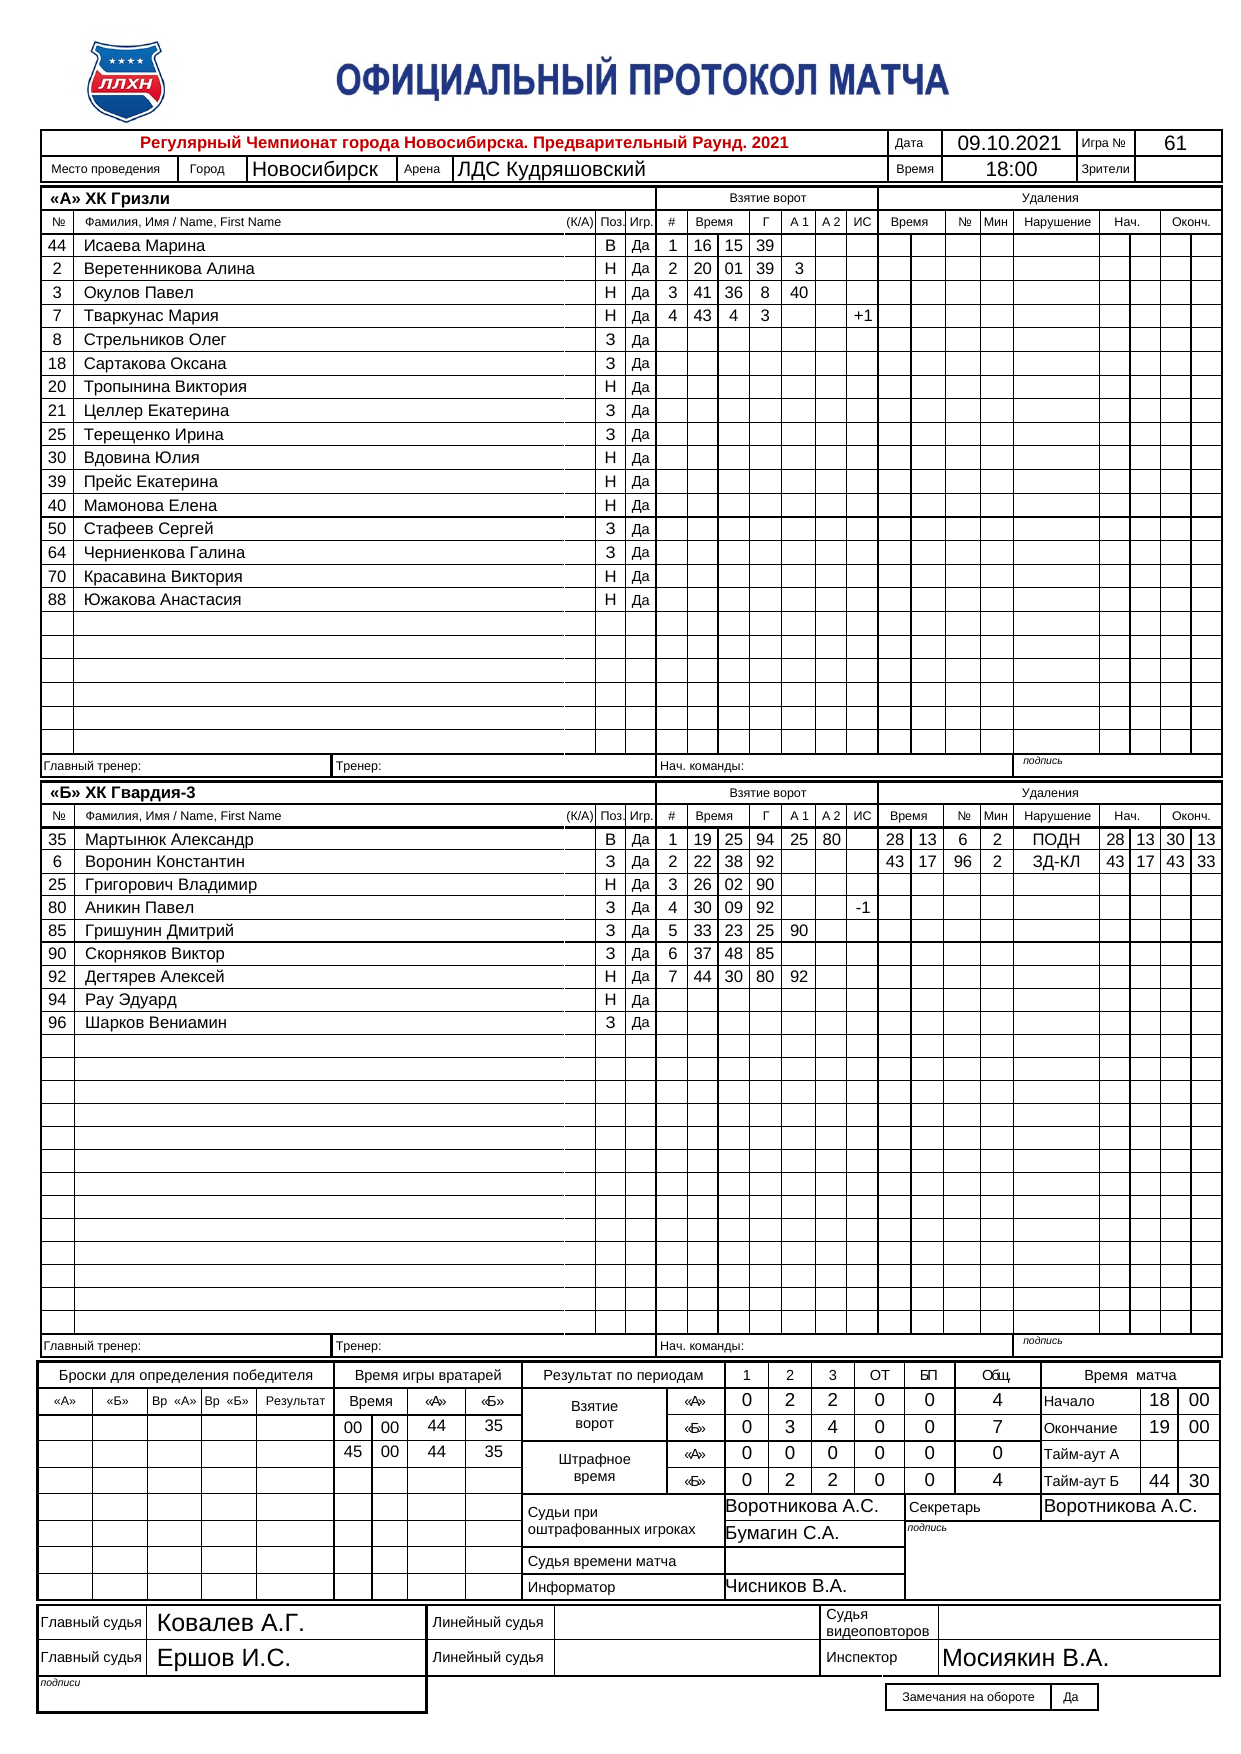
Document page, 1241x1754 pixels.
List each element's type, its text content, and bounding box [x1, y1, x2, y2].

table_cell [847, 1288, 877, 1310]
table_cell [1192, 1035, 1221, 1057]
table_cell [981, 328, 1013, 351]
table_cell [981, 423, 1013, 445]
table_cell [1136, 157, 1221, 181]
table_cell [373, 1494, 407, 1520]
table_cell [1192, 446, 1221, 469]
table_cell [1131, 1150, 1160, 1172]
table_cell [596, 1173, 625, 1195]
table_header Взятие ворот [657, 188, 877, 209]
table_cell [1192, 1265, 1221, 1287]
table_cell [816, 352, 846, 374]
table_cell [1100, 966, 1129, 987]
table_cell [782, 896, 815, 918]
table_cell [946, 423, 980, 445]
table_cell 23 [719, 920, 749, 941]
table_cell Нач. команды: [657, 755, 1012, 776]
table_cell Н [596, 588, 625, 611]
table_cell ИС [847, 211, 877, 233]
table_cell Секретарь [906, 1495, 1040, 1520]
table_cell [1192, 518, 1221, 540]
table_cell [719, 636, 749, 658]
picture [5, 28, 1179, 129]
table_cell [946, 683, 980, 706]
table_cell [596, 1219, 625, 1241]
table_cell Мин [981, 211, 1013, 233]
table_cell [750, 1219, 781, 1241]
table_cell [750, 707, 781, 729]
table_cell [42, 1265, 74, 1287]
table_cell [1131, 588, 1160, 611]
table_cell [981, 1196, 1013, 1218]
table_cell [1161, 423, 1190, 445]
table_cell [750, 683, 781, 706]
table_cell «А» [668, 1442, 724, 1467]
table_cell [782, 1196, 815, 1218]
table_cell [944, 1265, 980, 1287]
table_cell [944, 1288, 980, 1310]
table_cell [816, 494, 846, 516]
table_cell [981, 1265, 1013, 1287]
table_cell Воротникова А.С. [726, 1495, 904, 1520]
table_cell [912, 1196, 943, 1218]
table_cell [1192, 1150, 1221, 1172]
table_cell [1100, 989, 1129, 1011]
table_cell [981, 1311, 1013, 1333]
table_cell [719, 518, 749, 540]
table_cell [1161, 446, 1190, 469]
table_cell [75, 1311, 564, 1333]
table_cell Время [879, 211, 945, 233]
table_cell [688, 1035, 717, 1057]
table_cell [719, 1288, 749, 1310]
table_cell [782, 541, 815, 564]
table_cell [42, 1242, 74, 1264]
table_cell Да [626, 874, 655, 895]
table_cell # [657, 805, 687, 826]
table_cell [1161, 989, 1190, 1011]
table_cell [944, 1311, 980, 1333]
table_cell [1161, 1173, 1190, 1195]
table_cell [847, 565, 877, 587]
table_cell 28 [879, 829, 910, 849]
table_cell [596, 1265, 625, 1287]
table_cell [75, 1127, 564, 1149]
table_cell [657, 1035, 687, 1057]
table_cell [879, 659, 910, 682]
table_cell [719, 1058, 749, 1079]
table_cell [944, 1219, 980, 1241]
table_cell [1131, 1104, 1160, 1126]
table_cell 90 [42, 943, 74, 964]
table_cell [1014, 1242, 1099, 1264]
table_cell [75, 1104, 564, 1126]
table_cell Воронин Константин [75, 850, 564, 872]
table_cell [688, 1311, 717, 1333]
table_cell [257, 1494, 333, 1520]
table_cell [626, 1104, 655, 1126]
table_cell [565, 920, 595, 941]
table_cell 25 [750, 920, 781, 941]
table_cell Н [596, 281, 625, 303]
table_cell [1100, 1012, 1129, 1033]
table_cell [719, 541, 749, 564]
table_cell [1014, 943, 1099, 964]
table_cell З [596, 1012, 625, 1033]
table_header Да [1052, 1685, 1097, 1709]
table_cell 25 [42, 423, 73, 445]
table_cell [1100, 352, 1129, 374]
table_cell З [596, 518, 625, 540]
table_cell 36 [719, 281, 749, 303]
table_cell [626, 612, 655, 634]
table_cell [816, 376, 846, 398]
table_cell [1161, 1012, 1190, 1033]
table_cell [816, 518, 846, 540]
table_cell [688, 612, 717, 634]
table_cell [596, 1288, 625, 1310]
table_cell [1161, 659, 1190, 682]
table_cell [1100, 1058, 1129, 1079]
table_cell [847, 1242, 877, 1264]
table_cell [688, 1265, 717, 1287]
table_cell [42, 683, 73, 706]
table_cell 41 [688, 281, 717, 303]
table_cell [847, 281, 877, 303]
table_cell [1161, 328, 1190, 351]
table_cell № [42, 805, 74, 826]
table_cell [912, 565, 945, 587]
table_cell [1131, 612, 1160, 634]
table_cell [1192, 588, 1221, 611]
table_cell [879, 1219, 910, 1241]
table_cell [565, 399, 595, 422]
table_cell [847, 588, 877, 611]
table_cell [816, 874, 846, 895]
table_cell 80 [816, 829, 846, 849]
table_cell [782, 470, 815, 493]
table_cell 7 [42, 305, 73, 327]
table_cell [879, 1311, 910, 1333]
table_cell [1014, 281, 1099, 303]
table_cell [816, 896, 846, 918]
table_cell [565, 1127, 595, 1149]
table_cell 0 [812, 1442, 854, 1467]
table_cell [1192, 636, 1221, 658]
table_cell [912, 470, 945, 493]
table_cell [1014, 1311, 1099, 1333]
table_cell [847, 352, 877, 374]
table_cell 33 [1192, 850, 1221, 872]
table_cell Да [626, 328, 655, 351]
table_cell [657, 636, 687, 658]
table_cell [565, 850, 595, 872]
table_cell [1014, 659, 1099, 682]
table_cell [1014, 1265, 1099, 1287]
table_cell [1192, 1058, 1221, 1079]
table_cell [657, 1265, 687, 1287]
table_cell [1014, 565, 1099, 587]
table_cell [879, 612, 910, 634]
table_cell З [596, 399, 625, 422]
table_cell [39, 1521, 92, 1546]
table_cell 00 [373, 1441, 407, 1467]
table_cell [912, 612, 945, 634]
table_cell 26 [688, 874, 717, 895]
table_cell [1100, 518, 1129, 540]
table_cell [335, 1574, 371, 1599]
table_cell [1014, 1173, 1099, 1195]
table_cell [946, 352, 980, 374]
table_cell [688, 328, 717, 351]
table_cell [1014, 470, 1099, 493]
table_cell [946, 659, 980, 682]
table_cell [466, 1468, 521, 1493]
table_cell Да [626, 235, 655, 256]
table_cell [1131, 235, 1160, 256]
table_cell [879, 1127, 910, 1149]
table_cell [657, 1242, 687, 1264]
table_cell [879, 235, 910, 256]
table_cell [93, 1521, 147, 1546]
table_cell [1100, 494, 1129, 516]
table_header Броски для определения победителя [39, 1363, 333, 1387]
table_cell [596, 659, 625, 682]
table_cell [1161, 707, 1190, 729]
table_cell [596, 1196, 625, 1218]
table_cell [688, 588, 717, 611]
table_cell [657, 446, 687, 469]
table_cell [879, 257, 910, 280]
table_cell [816, 989, 846, 1011]
table_cell Да [626, 518, 655, 540]
table_cell [1131, 281, 1160, 303]
table_cell [782, 612, 815, 634]
table_cell [719, 588, 749, 611]
table_cell [1014, 896, 1099, 918]
table_cell [1100, 565, 1129, 587]
table_cell [944, 1104, 980, 1126]
table_cell [148, 1547, 201, 1573]
table_cell [688, 446, 717, 469]
table_cell [847, 829, 877, 849]
table_cell [719, 352, 749, 374]
table_cell [847, 1058, 877, 1079]
table_cell [1192, 1173, 1221, 1195]
table_cell [42, 1196, 74, 1218]
table_cell [816, 1035, 846, 1057]
table_cell [408, 1494, 465, 1520]
table_cell [688, 1012, 717, 1033]
table_cell [981, 518, 1013, 540]
table_cell [912, 305, 945, 327]
table_cell [657, 376, 687, 398]
table_cell [1131, 446, 1160, 469]
table_cell [939, 1606, 1219, 1639]
table_cell Да [626, 257, 655, 280]
table_cell [1014, 966, 1099, 987]
table_cell [816, 541, 846, 564]
table_header 09.10.2021 [943, 131, 1076, 155]
table_cell [1192, 612, 1221, 634]
table_cell [750, 352, 781, 374]
table_cell 4 [956, 1389, 1040, 1413]
table_cell [1014, 1058, 1099, 1079]
table_cell 6 [42, 850, 74, 872]
table_cell [42, 730, 73, 753]
table_cell [335, 1547, 371, 1573]
table_cell 30 [688, 896, 717, 918]
table_cell [75, 1081, 564, 1103]
table_cell [657, 1173, 687, 1195]
table_cell [847, 943, 877, 964]
table_cell 92 [750, 850, 781, 872]
table_header БП [905, 1363, 954, 1387]
table_cell [1192, 730, 1221, 753]
table_cell [1131, 494, 1160, 516]
table_cell [565, 943, 595, 964]
table_cell [42, 659, 73, 682]
table_cell Н [596, 446, 625, 469]
table_cell [75, 1219, 564, 1241]
table_cell [750, 1150, 781, 1172]
table_cell Главный тренер: [42, 755, 330, 776]
table_cell [1100, 328, 1129, 351]
table_cell [1192, 494, 1221, 516]
table_cell [39, 1416, 92, 1440]
table_cell [879, 281, 910, 303]
table_cell 25 [719, 829, 749, 849]
table_cell +1 [847, 305, 877, 327]
table_cell [657, 399, 687, 422]
table_cell [1100, 423, 1129, 445]
table_cell Время [879, 805, 943, 826]
table_cell [596, 636, 625, 658]
table_cell [912, 1265, 943, 1287]
table_cell 44 [1141, 1468, 1177, 1493]
table_cell 94 [42, 989, 74, 1011]
table_cell [946, 235, 980, 256]
table_cell Штрафное время [523, 1442, 666, 1493]
table_cell [1014, 730, 1099, 753]
table_cell [782, 1127, 815, 1149]
table_cell [879, 399, 910, 422]
table_cell [782, 494, 815, 516]
table_cell [1100, 1081, 1129, 1103]
table_cell [816, 565, 846, 587]
table_cell [816, 943, 846, 964]
table_cell 43 [1161, 850, 1190, 872]
table_cell [879, 494, 910, 516]
table_cell Рау Эдуард [75, 989, 564, 1011]
table_cell [565, 1242, 595, 1264]
table_cell Главный тренер: [42, 1335, 330, 1356]
table_cell [688, 1288, 717, 1310]
table_cell [74, 730, 564, 753]
table_cell «А» [408, 1389, 465, 1413]
table_cell [847, 1081, 877, 1103]
table_cell [750, 565, 781, 587]
table_cell 70 [42, 565, 73, 587]
table_cell [847, 541, 877, 564]
table_cell Ершов И.С. [147, 1640, 425, 1675]
table_cell [1100, 257, 1129, 280]
table_cell Судьи при оштрафованных игроках [523, 1495, 724, 1546]
table_cell [1131, 328, 1160, 351]
table_cell [816, 850, 846, 872]
table_cell [816, 1242, 846, 1264]
table_cell [816, 683, 846, 706]
table_cell [847, 1104, 877, 1126]
table_cell [816, 1104, 846, 1126]
table_cell [981, 659, 1013, 682]
table_cell [879, 943, 910, 964]
table_cell [782, 1242, 815, 1264]
table_cell [750, 1012, 781, 1033]
table_cell [719, 494, 749, 516]
table_cell [74, 659, 564, 682]
table_cell [944, 1035, 980, 1057]
table_cell [373, 1574, 407, 1599]
table_cell [1192, 1081, 1221, 1103]
table_cell [657, 588, 687, 611]
table_cell [1161, 966, 1190, 987]
table_cell [782, 1012, 815, 1033]
table_cell Н [596, 470, 625, 493]
table_cell [912, 966, 943, 987]
table_cell [1192, 470, 1221, 493]
table_header Взятие ворот [657, 783, 877, 803]
table_cell [1100, 281, 1129, 303]
table_cell [879, 470, 910, 493]
table_cell [1161, 1196, 1190, 1218]
table_cell [1014, 376, 1099, 398]
table_cell [981, 943, 1013, 964]
table_cell [93, 1441, 147, 1467]
table_cell 37 [688, 943, 717, 964]
table_cell Целлер Екатерина [74, 399, 564, 422]
table_cell 19 [688, 829, 717, 849]
table_cell [847, 446, 877, 469]
table_cell [847, 1196, 877, 1218]
table_header ОТ [855, 1363, 904, 1387]
table_cell 2 [657, 257, 687, 280]
table_cell [1161, 1311, 1190, 1333]
table_cell [782, 1265, 815, 1287]
table_cell [1131, 423, 1160, 445]
table_cell 39 [42, 470, 73, 493]
table_cell [596, 683, 625, 706]
table_cell [944, 1196, 980, 1218]
table_cell [1014, 612, 1099, 634]
table_cell [912, 494, 945, 516]
table_cell [688, 1242, 717, 1264]
table_cell № [42, 211, 73, 233]
table_cell [565, 1035, 595, 1057]
table_cell [42, 612, 73, 634]
table_cell Гришунин Дмитрий [75, 920, 564, 941]
table_cell Да [626, 565, 655, 587]
table_cell [946, 376, 980, 398]
table_cell [626, 1288, 655, 1310]
table_cell [847, 376, 877, 398]
table_cell [816, 659, 846, 682]
table_header Результат по периодам [523, 1363, 724, 1387]
table_cell [1014, 1104, 1099, 1126]
table_cell [946, 565, 980, 587]
table_cell [1179, 1441, 1219, 1467]
table_cell [1131, 1173, 1160, 1195]
table_cell Мин [981, 805, 1013, 826]
table_cell [39, 1441, 92, 1467]
table_cell [657, 1081, 687, 1103]
table_cell Линейный судья [428, 1606, 554, 1639]
table_cell [688, 1219, 717, 1241]
table_cell [565, 636, 595, 658]
table_cell [750, 1311, 781, 1333]
table_cell [816, 707, 846, 729]
table_cell [1192, 565, 1221, 587]
table_cell [1014, 874, 1099, 895]
table_cell [782, 636, 815, 658]
table_cell [719, 1265, 749, 1287]
table_cell [688, 565, 717, 587]
table_cell [565, 1196, 595, 1218]
table_cell 18:00 [943, 157, 1076, 181]
table_cell [750, 1104, 781, 1126]
table_cell [912, 1150, 943, 1172]
table_cell [1014, 257, 1099, 280]
table_cell [1014, 920, 1099, 941]
table_cell 94 [750, 829, 781, 849]
table_cell [912, 1219, 943, 1241]
table_cell 35 [466, 1416, 521, 1440]
table_cell [1100, 1311, 1129, 1333]
table_cell [626, 730, 655, 753]
table_header 61 [1136, 131, 1221, 155]
table_cell [816, 470, 846, 493]
table_cell [847, 257, 877, 280]
table_cell 90 [750, 874, 781, 895]
table_cell [879, 518, 910, 540]
table_cell [688, 423, 717, 445]
table_cell [847, 1265, 877, 1287]
table_cell [912, 588, 945, 611]
table_cell [782, 730, 815, 753]
table_cell [847, 683, 877, 706]
table_cell [1161, 399, 1190, 422]
table_cell [257, 1468, 333, 1493]
table_cell # [657, 211, 687, 233]
table_cell [879, 305, 910, 327]
table_cell [1161, 518, 1190, 540]
table_cell 25 [782, 829, 815, 849]
table_cell [750, 399, 781, 422]
table_cell [750, 636, 781, 658]
table_cell [782, 659, 815, 682]
table_header «А» ХК Гризли [42, 188, 655, 209]
table_cell 4 [657, 896, 687, 918]
table_cell [1192, 1242, 1221, 1264]
table_cell [944, 874, 980, 895]
table_cell [847, 1150, 877, 1172]
table_cell [626, 1242, 655, 1264]
table_cell [946, 470, 980, 493]
table_cell [719, 376, 749, 398]
table_cell [782, 565, 815, 587]
table_cell Начало [1042, 1389, 1140, 1413]
table_cell [782, 305, 815, 327]
table_cell [408, 1547, 465, 1573]
table_cell 3 [42, 281, 73, 303]
table_cell [946, 446, 980, 469]
table_cell 22 [688, 850, 717, 872]
table_cell [847, 423, 877, 445]
table_cell [944, 1012, 980, 1033]
table_cell [93, 1574, 147, 1599]
table_cell [1014, 1012, 1099, 1033]
table_cell [657, 1219, 687, 1241]
table_cell [1192, 423, 1221, 445]
table_cell [657, 683, 687, 706]
table_cell [1161, 470, 1190, 493]
table_cell [981, 1150, 1013, 1172]
table_cell 85 [42, 920, 74, 941]
table_cell [75, 1058, 564, 1079]
table_cell Время [335, 1389, 407, 1413]
table_cell [879, 423, 910, 445]
table_cell 1 [657, 829, 687, 849]
table_cell 17 [912, 850, 943, 872]
table_cell «А» [39, 1389, 92, 1413]
table_cell Нач. команды: [657, 1335, 1012, 1356]
table_cell [816, 1219, 846, 1241]
table_cell [912, 376, 945, 398]
table_cell [688, 1081, 717, 1103]
table_cell [946, 707, 980, 729]
table_cell 0 [855, 1442, 904, 1467]
table_cell [879, 588, 910, 611]
table_cell [1192, 1127, 1221, 1149]
table_cell [688, 659, 717, 682]
table_cell Время [889, 157, 941, 181]
table_cell 92 [42, 966, 74, 987]
table_cell Главный судья [39, 1640, 146, 1675]
table_cell Терещенко Ирина [74, 423, 564, 445]
table_header «Б» ХК Гвардия-3 [42, 783, 655, 803]
table_cell [750, 518, 781, 540]
table_cell Да [626, 352, 655, 374]
table_cell [565, 376, 595, 398]
table_cell [879, 1058, 910, 1079]
table_cell [816, 1012, 846, 1033]
table_cell 40 [42, 494, 73, 516]
table_cell [688, 1058, 717, 1079]
table_cell [912, 1288, 943, 1310]
table_cell «Б» [668, 1468, 724, 1493]
table_cell [565, 494, 595, 516]
table_cell [657, 989, 687, 1011]
table_cell [750, 588, 781, 611]
table_cell Шарков Вениамин [75, 1012, 564, 1033]
table_cell [782, 423, 815, 445]
table_cell [912, 446, 945, 469]
table_cell Место проведения [42, 157, 177, 181]
table_cell [1192, 989, 1221, 1011]
table_cell З [596, 920, 625, 941]
table_cell [879, 376, 910, 398]
table_cell [782, 1173, 815, 1195]
table_cell [719, 659, 749, 682]
table_cell [75, 1150, 564, 1172]
table_cell 00 [1179, 1389, 1219, 1413]
table_cell [1131, 1058, 1160, 1079]
table_cell [408, 1521, 465, 1546]
table_cell [719, 1012, 749, 1033]
table_cell 33 [688, 920, 717, 941]
table_cell [1192, 305, 1221, 327]
table_cell [847, 235, 877, 256]
table_cell Поз. [596, 211, 625, 233]
table_cell Воротникова А.С. [1042, 1495, 1219, 1520]
table_cell [1161, 494, 1190, 516]
table_cell [981, 989, 1013, 1011]
table_cell [1192, 1219, 1221, 1241]
table_cell [879, 1012, 910, 1033]
table_cell [816, 281, 846, 303]
table_cell [1131, 707, 1160, 729]
table_cell Да [626, 423, 655, 445]
table_cell [626, 1196, 655, 1218]
table_cell 09 [719, 896, 749, 918]
table_cell [75, 1173, 564, 1195]
table_cell 88 [42, 588, 73, 611]
table_cell [782, 707, 815, 729]
table_cell [750, 376, 781, 398]
table_cell [782, 943, 815, 964]
table_cell [688, 989, 717, 1011]
table_cell Аникин Павел [75, 896, 564, 918]
table_cell [1161, 1265, 1190, 1287]
table_cell [408, 1574, 465, 1599]
table_cell [74, 707, 564, 729]
table_cell [879, 1288, 910, 1310]
table_cell [1192, 920, 1221, 941]
table_cell [719, 1311, 749, 1333]
table_cell [816, 1288, 846, 1310]
table_cell [879, 683, 910, 706]
table_cell [42, 1035, 74, 1057]
table_cell [782, 588, 815, 611]
table_cell [1192, 376, 1221, 398]
table_cell Красавина Виктория [74, 565, 564, 587]
table_cell [912, 257, 945, 280]
table_cell [750, 328, 781, 351]
table_cell [981, 896, 1013, 918]
table_cell [816, 730, 846, 753]
table_cell 3 [782, 257, 815, 280]
table_cell [408, 1468, 465, 1493]
table_cell [428, 1677, 882, 1711]
table_cell [847, 328, 877, 351]
table_cell [719, 1035, 749, 1057]
table_cell [1100, 305, 1129, 327]
table_cell [981, 541, 1013, 564]
table_cell [782, 376, 815, 398]
table_cell [148, 1574, 201, 1599]
table_cell [981, 470, 1013, 493]
table_cell Черниенкова Галина [74, 541, 564, 564]
table_cell [657, 328, 687, 351]
table_cell 50 [42, 518, 73, 540]
table_cell [750, 446, 781, 469]
table_cell [42, 1288, 74, 1310]
table_cell [1131, 1219, 1160, 1241]
table_cell 0 [905, 1442, 954, 1467]
table_cell З [596, 896, 625, 918]
table_cell 96 [944, 850, 980, 872]
table_cell [1131, 1265, 1160, 1287]
table_cell [946, 494, 980, 516]
table_cell [816, 423, 846, 445]
table_cell [75, 1288, 564, 1310]
table_cell 30 [42, 446, 73, 469]
table_cell Да [626, 470, 655, 493]
table_cell [912, 1242, 943, 1264]
table_cell [1131, 470, 1160, 493]
table_header 3 [812, 1363, 854, 1387]
table_cell [565, 1173, 595, 1195]
table_cell [912, 281, 945, 303]
table_cell [912, 1012, 943, 1033]
table_header Замечания на обороте [887, 1685, 1050, 1709]
table_cell [1100, 1150, 1129, 1172]
table_cell 92 [782, 966, 815, 987]
table_cell [657, 423, 687, 445]
table_cell [1161, 1035, 1190, 1057]
table_cell З [596, 352, 625, 374]
table_cell [373, 1521, 407, 1546]
table_cell [257, 1574, 333, 1599]
table_cell Взятие ворот [523, 1389, 666, 1440]
table_cell 44 [408, 1441, 465, 1467]
table_cell [596, 1058, 625, 1079]
table_cell [148, 1494, 201, 1520]
table_cell [946, 612, 980, 634]
table_cell [912, 920, 943, 941]
table_cell [1192, 707, 1221, 729]
table_cell [879, 1173, 910, 1195]
table_cell [912, 707, 945, 729]
table_cell [719, 1081, 749, 1103]
table_cell [912, 352, 945, 374]
table_cell [565, 1081, 595, 1103]
table_cell Фамилия, Имя / Name, First Name [75, 805, 565, 826]
table_cell 00 [1179, 1415, 1219, 1440]
table_cell [719, 730, 749, 753]
table_cell Н [596, 376, 625, 398]
table_cell [981, 920, 1013, 941]
table_cell [847, 1219, 877, 1241]
table_cell [944, 966, 980, 987]
table_cell [1099, 1682, 1220, 1711]
table_cell [688, 352, 717, 374]
table_cell [42, 1219, 74, 1241]
table_cell [879, 920, 910, 941]
table_cell [816, 257, 846, 280]
table_cell [719, 1127, 749, 1149]
table_cell 13 [1192, 829, 1221, 849]
table_cell [946, 399, 980, 422]
table_cell Вр «А» [148, 1389, 201, 1413]
table_cell [981, 966, 1013, 987]
table_cell Тайм-аут А [1042, 1441, 1140, 1467]
table_cell [466, 1547, 521, 1573]
table_cell [565, 612, 595, 634]
table_cell [565, 305, 595, 327]
table_cell [1131, 399, 1160, 422]
table_cell [148, 1521, 201, 1546]
table_cell 43 [688, 305, 717, 327]
table_cell Да [626, 305, 655, 327]
table_cell 0 [726, 1442, 768, 1467]
table_cell [981, 1058, 1013, 1079]
table_cell [981, 446, 1013, 469]
table_cell 4 [956, 1468, 1040, 1493]
table_cell подписи [39, 1677, 425, 1711]
table_cell [1100, 446, 1129, 469]
table_cell [981, 1242, 1013, 1264]
table_cell [946, 588, 980, 611]
table_cell Стрельников Олег [74, 328, 564, 351]
table_cell [719, 1242, 749, 1264]
table_cell [750, 470, 781, 493]
table_cell 0 [726, 1468, 768, 1493]
table_cell Результат [257, 1389, 333, 1413]
table_cell [719, 1150, 749, 1172]
table_cell [1192, 352, 1221, 374]
table_cell 40 [782, 281, 815, 303]
table_cell [750, 541, 781, 564]
table_cell 20 [42, 376, 73, 398]
table_cell [1131, 659, 1160, 682]
table_header Общ. [956, 1363, 1040, 1387]
table_cell [750, 612, 781, 634]
table_cell [42, 1173, 74, 1195]
table_cell [596, 1242, 625, 1264]
table_cell [202, 1547, 256, 1573]
table_cell [1131, 1288, 1160, 1310]
table_cell Да [626, 943, 655, 964]
table_cell [688, 1104, 717, 1126]
table_header Время матча [1042, 1363, 1219, 1387]
table_cell [879, 636, 910, 658]
table_cell Чисников В.А. [726, 1575, 904, 1599]
table_cell [847, 730, 877, 753]
table_cell [981, 494, 1013, 516]
table_cell [657, 494, 687, 516]
table_cell [1192, 966, 1221, 987]
table_cell [335, 1494, 371, 1520]
table_cell [1192, 399, 1221, 422]
table_cell 13 [1131, 829, 1160, 849]
table_cell [847, 989, 877, 1011]
table_cell Главный судья [39, 1606, 146, 1639]
table_cell [1161, 636, 1190, 658]
table_cell [944, 1150, 980, 1172]
table_cell [1131, 683, 1160, 706]
table_cell З [596, 850, 625, 872]
table_cell [1161, 1150, 1190, 1172]
table_cell [257, 1441, 333, 1467]
table_header Игра № [1078, 131, 1134, 155]
table_cell [1192, 1104, 1221, 1126]
table_cell 0 [726, 1415, 768, 1440]
table_cell Стафеев Сергей [74, 518, 564, 540]
table_cell 2 [812, 1468, 854, 1493]
table_cell [816, 920, 846, 941]
table_cell 1 [657, 235, 687, 256]
table_cell 43 [879, 850, 910, 872]
table_cell 96 [42, 1012, 74, 1033]
table_cell [782, 328, 815, 351]
table_cell [565, 1265, 595, 1287]
table_cell [1100, 399, 1129, 422]
table_cell [1100, 1196, 1129, 1218]
table_cell [1014, 423, 1099, 445]
table_cell [981, 305, 1013, 327]
table_cell [912, 1081, 943, 1103]
table_cell [373, 1547, 407, 1573]
table_cell Н [596, 966, 625, 987]
table_cell [719, 399, 749, 422]
table_cell [42, 707, 73, 729]
table_cell 48 [719, 943, 749, 964]
table_cell 4 [719, 305, 749, 327]
table_cell [719, 1104, 749, 1126]
table_cell 00 [335, 1416, 371, 1440]
table_cell Н [596, 305, 625, 327]
table_cell Григорович Владимир [75, 874, 564, 895]
table_cell Н [596, 494, 625, 516]
table_cell Тренер: [333, 755, 655, 776]
table_cell 28 [1100, 829, 1129, 849]
table_cell [1161, 874, 1190, 895]
table_cell [565, 328, 595, 351]
table_cell 2 [769, 1389, 811, 1413]
table_cell [1192, 1196, 1221, 1218]
table_cell [688, 1150, 717, 1172]
table_cell [782, 1104, 815, 1126]
table_cell Тренер: [333, 1335, 655, 1356]
table_cell -1 [847, 896, 877, 918]
table_cell З [596, 328, 625, 351]
table_cell [626, 1265, 655, 1287]
table_cell [257, 1416, 333, 1440]
table_cell [981, 683, 1013, 706]
table_cell [912, 943, 943, 964]
table_cell [39, 1468, 92, 1493]
table_cell [1192, 235, 1221, 256]
table_cell [816, 328, 846, 351]
table_cell [912, 1104, 943, 1126]
table_cell [596, 1127, 625, 1149]
table_cell [719, 707, 749, 729]
table_cell [565, 446, 595, 469]
table_cell [42, 1311, 74, 1333]
table_cell [596, 1104, 625, 1126]
table_cell [202, 1521, 256, 1546]
table_cell Дегтярев Алексей [75, 966, 564, 987]
table_cell [879, 989, 910, 1011]
table_cell В [596, 829, 625, 849]
table_cell 3 [657, 281, 687, 303]
table_cell 18 [42, 352, 73, 374]
table_cell [816, 588, 846, 611]
table_cell [466, 1574, 521, 1599]
table_cell 18 [1141, 1389, 1177, 1413]
table_cell [782, 1058, 815, 1079]
table_cell З [596, 423, 625, 445]
table_cell [373, 1468, 407, 1493]
table_cell [688, 683, 717, 706]
table_cell [1161, 1104, 1190, 1126]
table_cell Окончание [1042, 1415, 1140, 1440]
table_cell [75, 1035, 564, 1057]
table_cell [1100, 636, 1129, 658]
table_cell 25 [42, 874, 74, 895]
table_cell 44 [688, 966, 717, 987]
table_cell [1100, 612, 1129, 634]
table_cell [626, 659, 655, 682]
table_cell [946, 257, 980, 280]
table_cell [335, 1468, 371, 1493]
table_cell [912, 399, 945, 422]
table_cell «А» [668, 1389, 724, 1413]
table_cell № [946, 211, 980, 233]
table_cell [1192, 943, 1221, 964]
table_cell Арена [398, 157, 452, 181]
table_cell Да [626, 966, 655, 987]
table_cell [565, 659, 595, 682]
table_cell [1161, 376, 1190, 398]
table_cell [565, 1150, 595, 1172]
table_cell [847, 1173, 877, 1195]
table_cell [912, 659, 945, 682]
table_cell [912, 683, 945, 706]
table_cell [946, 281, 980, 303]
table_cell [657, 707, 687, 729]
table_cell [688, 518, 717, 540]
table_cell [39, 1547, 92, 1573]
table_cell [981, 352, 1013, 374]
table_cell [816, 612, 846, 634]
table_cell [782, 850, 815, 872]
table_cell [39, 1494, 92, 1520]
table_cell [202, 1574, 256, 1599]
table_cell [719, 423, 749, 445]
table_cell [912, 1173, 943, 1195]
table_cell [657, 1012, 687, 1033]
table_cell [719, 328, 749, 351]
table_cell подпись [1014, 1335, 1221, 1356]
table_cell 39 [750, 235, 781, 256]
table_cell Время [688, 805, 749, 826]
table_cell [1014, 588, 1099, 611]
table_cell 30 [1161, 829, 1190, 849]
table_cell Тропынина Виктория [74, 376, 564, 398]
table_cell [596, 730, 625, 753]
table_cell [944, 1173, 980, 1195]
table_cell Да [626, 1012, 655, 1033]
table_cell 38 [719, 850, 749, 872]
table_cell [847, 399, 877, 422]
table_cell [657, 1150, 687, 1172]
table_cell 2 [981, 850, 1013, 872]
table_cell [688, 1196, 717, 1218]
table_cell [879, 1104, 910, 1126]
table_cell [816, 1058, 846, 1079]
table_cell [816, 1196, 846, 1218]
table_cell [912, 1127, 943, 1149]
table_cell [1131, 1311, 1160, 1333]
table_cell 3 [657, 874, 687, 895]
table_cell [782, 446, 815, 469]
table_cell Да [626, 920, 655, 941]
table_cell [879, 966, 910, 987]
table_cell 16 [688, 235, 717, 256]
table_cell [981, 1288, 1013, 1310]
table_cell 3 [750, 305, 781, 327]
table_cell [335, 1521, 371, 1546]
table_cell [981, 1035, 1013, 1057]
table_cell [879, 1242, 910, 1264]
table_cell [596, 1081, 625, 1103]
table_cell [782, 399, 815, 422]
table_cell [816, 1081, 846, 1103]
table_cell [42, 1127, 74, 1149]
table_cell [944, 1058, 980, 1079]
table_cell [1131, 565, 1160, 587]
table_cell [726, 1548, 904, 1573]
table_cell Информатор [523, 1575, 724, 1599]
table_cell Веретенникова Алина [74, 257, 564, 280]
table_cell [39, 1574, 92, 1599]
table_cell [1014, 541, 1099, 564]
table_cell 01 [719, 257, 749, 280]
table_cell [750, 1127, 781, 1149]
table_cell [657, 1288, 687, 1310]
table_cell [1161, 730, 1190, 753]
table_header Удаления [879, 188, 1221, 209]
table_cell [1014, 352, 1099, 374]
table_cell [93, 1468, 147, 1493]
table_cell [981, 376, 1013, 398]
table_cell 15 [719, 235, 749, 256]
table_cell [981, 281, 1013, 303]
table_cell [816, 235, 846, 256]
table_cell [1131, 943, 1160, 964]
table_cell [1014, 1196, 1099, 1218]
table_cell [466, 1494, 521, 1520]
table_cell Вдовина Юлия [74, 446, 564, 469]
table_cell [1131, 966, 1160, 987]
table_cell [879, 446, 910, 469]
table_cell [565, 730, 595, 753]
table_cell Да [626, 896, 655, 918]
table_cell [816, 399, 846, 422]
table_cell [657, 1058, 687, 1079]
table_cell 2 [769, 1468, 811, 1493]
table_cell 0 [855, 1389, 904, 1413]
table_cell [1131, 541, 1160, 564]
table_cell [782, 1150, 815, 1172]
table_cell [847, 1035, 877, 1057]
table_cell [879, 730, 910, 753]
table_cell [782, 352, 815, 374]
table_cell 44 [408, 1416, 465, 1440]
table_cell 35 [42, 829, 74, 849]
table_cell [688, 470, 717, 493]
table_cell 8 [750, 281, 781, 303]
table_cell [657, 730, 687, 753]
table_cell [816, 1173, 846, 1195]
table_cell [879, 1150, 910, 1172]
table_cell Игр. [626, 805, 655, 826]
table_cell [1100, 588, 1129, 611]
table_cell Г [750, 805, 781, 826]
table_cell [981, 1012, 1013, 1033]
table_cell Н [596, 257, 625, 280]
table_cell [944, 1127, 980, 1149]
table_cell 2 [657, 850, 687, 872]
table_cell [565, 257, 595, 280]
table_cell [847, 850, 877, 872]
table_cell [565, 989, 595, 1011]
table_cell [719, 1219, 749, 1241]
table_cell [1192, 874, 1221, 895]
table_cell [912, 730, 945, 753]
table_cell [879, 874, 910, 895]
table_cell [565, 423, 595, 445]
table_cell [719, 1196, 749, 1218]
table_cell [816, 1311, 846, 1333]
table_cell [981, 1104, 1013, 1126]
table_cell [257, 1521, 333, 1546]
table_cell [626, 1081, 655, 1103]
table_cell [93, 1416, 147, 1440]
table_cell Поз. [596, 805, 625, 826]
table_cell Да [626, 588, 655, 611]
table_cell [75, 1242, 564, 1264]
table_cell Мартынюк Александр [75, 829, 564, 849]
table_cell [750, 1265, 781, 1287]
table_cell [688, 376, 717, 398]
table_cell [1161, 920, 1190, 941]
table_cell [847, 636, 877, 658]
table_cell [1014, 707, 1099, 729]
table_cell Н [596, 874, 625, 895]
table_cell [750, 423, 781, 445]
table_cell [1192, 257, 1221, 280]
table_cell [565, 518, 595, 540]
table_cell [1014, 328, 1099, 351]
table_cell [912, 423, 945, 445]
table_cell [981, 235, 1013, 256]
table_cell [148, 1441, 201, 1467]
table_cell [1014, 235, 1099, 256]
table_cell [847, 1311, 877, 1333]
table_cell А 2 [816, 211, 846, 233]
table_cell [626, 636, 655, 658]
table_cell [1100, 1265, 1129, 1287]
table_cell [1131, 874, 1160, 895]
table_cell Да [626, 446, 655, 469]
table_cell [565, 966, 595, 987]
table_cell [1100, 1035, 1129, 1057]
table_cell [750, 1081, 781, 1103]
table_cell [1014, 989, 1099, 1011]
table_cell [719, 989, 749, 1011]
table_cell [981, 1127, 1013, 1149]
table_cell 5 [657, 920, 687, 941]
table_cell 02 [719, 874, 749, 895]
table_cell [688, 730, 717, 753]
table_cell Исаева Марина [74, 235, 564, 256]
table_cell [750, 1035, 781, 1057]
table_cell [1192, 683, 1221, 706]
table_cell [946, 636, 980, 658]
table_cell А 1 [782, 211, 815, 233]
table_cell [1014, 1081, 1099, 1103]
table_cell [981, 636, 1013, 658]
table_cell [879, 1035, 910, 1057]
table_cell [879, 1265, 910, 1287]
table_cell Нач. [1100, 805, 1160, 826]
table_cell 92 [750, 896, 781, 918]
table_cell [466, 1521, 521, 1546]
table_cell [944, 920, 980, 941]
table_cell 21 [42, 399, 73, 422]
table_cell [1161, 565, 1190, 587]
table_cell «Б» [93, 1389, 147, 1413]
table_cell ИС [847, 805, 877, 826]
table_cell [1014, 636, 1099, 658]
table_cell 80 [42, 896, 74, 918]
table_cell Да [626, 850, 655, 872]
table_cell ПОДН [1014, 829, 1099, 849]
table_cell [1100, 1288, 1129, 1310]
table_cell 35 [466, 1441, 521, 1467]
table_cell [148, 1416, 201, 1440]
table_cell [879, 1196, 910, 1218]
table_cell [944, 1081, 980, 1103]
table_cell [1014, 446, 1099, 469]
table_cell [1161, 541, 1190, 564]
table_cell [1131, 730, 1160, 753]
table_cell [782, 989, 815, 1011]
table_cell [1100, 683, 1129, 706]
table_cell [816, 636, 846, 658]
table_cell [816, 1150, 846, 1172]
table_cell [565, 1219, 595, 1241]
table_cell [981, 257, 1013, 280]
table_cell [847, 874, 877, 895]
table_cell [912, 328, 945, 351]
table_cell [565, 707, 595, 729]
table_cell [42, 1104, 74, 1126]
table_cell [74, 612, 564, 634]
table_cell [1100, 1173, 1129, 1195]
table_cell [981, 1219, 1013, 1241]
table_cell [74, 683, 564, 706]
table_cell Игр. [626, 211, 655, 233]
table_cell 0 [855, 1468, 904, 1493]
table_cell 7 [657, 966, 687, 987]
table_cell [981, 612, 1013, 634]
table_cell [1131, 1012, 1160, 1033]
table_cell [657, 1311, 687, 1333]
table_cell [879, 1081, 910, 1103]
table_cell 2 [812, 1389, 854, 1413]
table_cell [202, 1441, 256, 1467]
table_cell [1100, 920, 1129, 941]
table_cell [657, 1127, 687, 1149]
table_cell [946, 518, 980, 540]
table_cell Н [596, 565, 625, 587]
table_cell Нарушение [1014, 211, 1099, 233]
table_cell [1161, 281, 1190, 303]
table_cell Да [626, 399, 655, 422]
table_cell [42, 1150, 74, 1172]
table_cell ЗД-КЛ [1014, 850, 1099, 872]
table_cell [912, 1058, 943, 1079]
table_cell В [596, 235, 625, 256]
table_cell [719, 1173, 749, 1195]
table_cell 43 [1100, 850, 1129, 872]
table_cell «Б » [466, 1389, 521, 1413]
table_cell [1100, 376, 1129, 398]
table_cell [565, 1104, 595, 1126]
table_cell Скорняков Виктор [75, 943, 564, 964]
table_cell Да [626, 376, 655, 398]
table_cell 0 [956, 1442, 1040, 1467]
table_cell [565, 829, 595, 849]
table_cell [626, 1219, 655, 1241]
table_cell [1192, 1012, 1221, 1033]
table_cell [688, 707, 717, 729]
table_cell [1014, 399, 1099, 422]
table_cell [1100, 1242, 1129, 1264]
table_cell [565, 352, 595, 374]
table_cell [1192, 1288, 1221, 1310]
table_cell 45 [335, 1441, 371, 1467]
table_cell подпись [1014, 755, 1221, 776]
table_cell [782, 874, 815, 895]
table_cell [1014, 1127, 1099, 1149]
table_cell [981, 874, 1013, 895]
table_cell [42, 1081, 74, 1103]
table_cell [1131, 920, 1160, 941]
table_cell Город [179, 157, 246, 181]
table_cell [782, 1219, 815, 1241]
table_cell [1100, 659, 1129, 682]
table_cell [1014, 1219, 1099, 1241]
table_cell [944, 1242, 980, 1264]
table_cell Судья времени матча [523, 1548, 724, 1573]
table_cell [1100, 707, 1129, 729]
table_cell [750, 1288, 781, 1310]
table_cell [946, 541, 980, 564]
table_cell [1014, 1150, 1099, 1172]
table_cell [565, 683, 595, 706]
table_cell [1014, 1288, 1099, 1310]
table_cell Южакова Анастасия [74, 588, 564, 611]
table_cell [596, 1150, 625, 1172]
table_cell [555, 1606, 819, 1639]
table_cell [750, 730, 781, 753]
table_cell [981, 588, 1013, 611]
table_cell [946, 328, 980, 351]
table_cell [565, 470, 595, 493]
table_cell [981, 1173, 1013, 1195]
table_cell [657, 612, 687, 634]
table_cell [750, 1173, 781, 1195]
table_cell [1161, 1058, 1190, 1079]
table_cell [202, 1468, 256, 1493]
table_cell [847, 494, 877, 516]
table_cell [565, 1012, 595, 1033]
table_cell [42, 1058, 74, 1079]
table_cell [1192, 328, 1221, 351]
table_cell [879, 896, 910, 918]
table_cell [847, 707, 877, 729]
table_cell [1100, 943, 1129, 964]
table_cell [1131, 257, 1160, 280]
table_cell Г [750, 211, 781, 233]
table_cell [75, 1196, 564, 1218]
table_cell 6 [944, 829, 980, 849]
table_cell [847, 920, 877, 941]
table_cell [816, 966, 846, 987]
table_cell (К/А) [565, 211, 595, 233]
table_cell [688, 1127, 717, 1149]
table_cell [981, 707, 1013, 729]
table_cell [688, 494, 717, 516]
table_cell Судья видеоповторов [821, 1606, 938, 1639]
table_cell Бумагин С.А. [726, 1521, 904, 1546]
table_cell [565, 874, 595, 895]
table_cell 13 [912, 829, 943, 849]
table_cell 0 [769, 1442, 811, 1467]
table_cell [596, 1311, 625, 1333]
table_cell [1100, 874, 1129, 895]
table_cell [750, 494, 781, 516]
table_cell [657, 1196, 687, 1218]
table_cell [1131, 636, 1160, 658]
table_cell 0 [905, 1389, 954, 1413]
table_cell [847, 612, 877, 634]
table_cell Инспектор [821, 1640, 938, 1675]
table_cell А 1 [782, 805, 815, 826]
table_cell [565, 235, 595, 256]
table_cell [1131, 896, 1160, 918]
table_cell Н [596, 989, 625, 1011]
table_cell [596, 612, 625, 634]
table_cell Да [626, 541, 655, 564]
table_cell [93, 1547, 147, 1573]
table_cell [981, 399, 1013, 422]
table_cell [782, 518, 815, 540]
table_cell [912, 1311, 943, 1333]
table_cell [688, 636, 717, 658]
table_cell 3 [769, 1415, 811, 1440]
table_cell 0 [905, 1468, 954, 1493]
table_cell [912, 518, 945, 540]
table_cell [257, 1547, 333, 1573]
table_cell [202, 1494, 256, 1520]
table_cell [782, 1035, 815, 1057]
table_cell [750, 1196, 781, 1218]
table_cell 17 [1131, 850, 1160, 872]
table_cell [1131, 1196, 1160, 1218]
table_cell 30 [719, 966, 749, 987]
table_cell Новосибирск [248, 157, 396, 181]
table_cell [1161, 943, 1190, 964]
table_cell 64 [42, 541, 73, 564]
table_cell [1014, 518, 1099, 540]
table_cell [816, 305, 846, 327]
table_cell [565, 541, 595, 564]
table_cell А 2 [816, 805, 846, 826]
table_cell [879, 352, 910, 374]
table_cell подпись [906, 1522, 1219, 1599]
table_cell [912, 989, 943, 1011]
table_cell [1161, 1288, 1190, 1310]
table_cell [1161, 305, 1190, 327]
table_cell [1131, 352, 1160, 374]
table_cell [565, 1288, 595, 1310]
table_cell [1014, 683, 1099, 706]
table_cell [626, 683, 655, 706]
table_cell Вр «Б» [202, 1389, 256, 1413]
table_cell Окулов Павел [74, 281, 564, 303]
table_cell 2 [42, 257, 73, 280]
table_cell Линейный судья [428, 1640, 554, 1675]
table_cell 80 [750, 966, 781, 987]
table_cell [879, 541, 910, 564]
table_cell [1192, 1311, 1221, 1333]
table_cell [847, 966, 877, 987]
table_cell 90 [782, 920, 815, 941]
table_cell [626, 1150, 655, 1172]
table_cell [883, 1677, 1220, 1681]
table_cell Время [688, 211, 749, 233]
table_cell [688, 541, 717, 564]
table_header Время игры вратарей [335, 1363, 521, 1387]
table_cell 0 [905, 1415, 954, 1440]
table_cell [1161, 352, 1190, 374]
table_cell [596, 707, 625, 729]
table_cell 19 [1141, 1415, 1177, 1440]
table_cell [42, 636, 73, 658]
table_cell [1131, 1242, 1160, 1264]
table_cell [1161, 612, 1190, 634]
table_cell [1131, 1127, 1160, 1149]
table_cell Зрители [1078, 157, 1134, 181]
table_cell [816, 1265, 846, 1287]
table_cell [657, 352, 687, 374]
table_cell [912, 874, 943, 895]
table_cell [626, 707, 655, 729]
table_cell Фамилия, Имя / Name, First Name [74, 211, 565, 233]
table_cell [912, 896, 943, 918]
table_cell [1100, 470, 1129, 493]
table_cell 30 [1179, 1468, 1219, 1493]
table_cell [1014, 305, 1099, 327]
table_cell [202, 1416, 256, 1440]
table_cell [782, 1081, 815, 1103]
table_cell [1161, 257, 1190, 280]
table_cell Мамонова Елена [74, 494, 564, 516]
table_cell [750, 1058, 781, 1079]
table_cell [719, 470, 749, 493]
table_cell [1192, 659, 1221, 682]
table_cell [565, 1311, 595, 1333]
table_cell [565, 588, 595, 611]
table_cell [1131, 989, 1160, 1011]
table_cell [879, 707, 910, 729]
table_cell [782, 683, 815, 706]
table_cell [1100, 1104, 1129, 1126]
table_cell [912, 636, 945, 658]
table_cell [1161, 1081, 1190, 1103]
table_cell [688, 1173, 717, 1195]
table_cell 0 [855, 1415, 904, 1440]
table_cell 8 [42, 328, 73, 351]
table_cell Нач. [1100, 211, 1160, 233]
table_cell [657, 470, 687, 493]
table_cell [981, 565, 1013, 587]
table_cell З [596, 541, 625, 564]
table_cell [1161, 683, 1190, 706]
table_cell [1100, 541, 1129, 564]
table_cell Тайм-аут Б [1042, 1468, 1140, 1493]
table_cell Да [626, 281, 655, 303]
table_cell Нарушение [1014, 805, 1099, 826]
table_cell [912, 541, 945, 564]
table_cell Оконч. [1161, 211, 1221, 233]
table_cell [657, 1104, 687, 1126]
table_cell [879, 565, 910, 587]
table_cell [1100, 235, 1129, 256]
table_cell [565, 565, 595, 587]
table_cell [1014, 494, 1099, 516]
table_cell Да [626, 494, 655, 516]
table_cell Ковалев А.Г. [147, 1606, 425, 1639]
table_cell [148, 1468, 201, 1493]
table_cell [912, 235, 945, 256]
table_cell 4 [657, 305, 687, 327]
table_cell [626, 1127, 655, 1149]
table_header 1 [726, 1363, 768, 1387]
table_cell [1100, 1127, 1129, 1149]
table_cell № [944, 805, 980, 826]
table_cell [1141, 1441, 1177, 1467]
table_cell [944, 989, 980, 1011]
table_cell [1131, 1035, 1160, 1057]
table_cell [847, 470, 877, 493]
table_header 2 [769, 1363, 811, 1387]
table_cell [1192, 281, 1221, 303]
table_cell Тваркунас Мария [74, 305, 564, 327]
table_cell [750, 989, 781, 1011]
table_header Регулярный Чемпионат города Новосибирска. Предварительный Раунд. 2021 [42, 131, 887, 155]
table_header Удаления [879, 783, 1221, 803]
table_cell Мосиякин В.А. [939, 1640, 1219, 1675]
table_cell [565, 281, 595, 303]
table_cell [946, 730, 980, 753]
table_cell 2 [981, 829, 1013, 849]
table_cell [657, 518, 687, 540]
table_cell [596, 1035, 625, 1057]
table_cell [719, 565, 749, 587]
table_cell Да [626, 829, 655, 849]
table_cell Сартакова Оксана [74, 352, 564, 374]
table_cell [782, 235, 815, 256]
table_cell [1131, 376, 1160, 398]
table_cell [847, 518, 877, 540]
table_cell [750, 659, 781, 682]
table_cell [719, 612, 749, 634]
table_cell [555, 1640, 819, 1675]
table_cell [657, 541, 687, 564]
table_cell Прейс Екатерина [74, 470, 564, 493]
table_cell [816, 446, 846, 469]
table_cell [879, 328, 910, 351]
table_cell [74, 636, 564, 658]
table_cell [719, 683, 749, 706]
table_cell (К/А) [565, 805, 595, 826]
table_cell [782, 1288, 815, 1310]
table_cell [944, 943, 980, 964]
table_cell [1161, 1127, 1190, 1149]
table_cell [912, 1035, 943, 1057]
table_cell [626, 1173, 655, 1195]
table_cell [750, 1242, 781, 1264]
table_cell 44 [42, 235, 73, 256]
table_cell [75, 1265, 564, 1287]
table_cell [657, 565, 687, 587]
table_cell [1131, 1081, 1160, 1103]
table_cell [1161, 235, 1190, 256]
table_cell [1161, 588, 1190, 611]
table_cell [1192, 541, 1221, 564]
table_cell 6 [657, 943, 687, 964]
table_cell 20 [688, 257, 717, 280]
table_cell [565, 896, 595, 918]
table_cell [1161, 1242, 1190, 1264]
table_cell [944, 896, 980, 918]
table_cell [981, 730, 1013, 753]
table_cell [782, 1311, 815, 1333]
table_cell [981, 1081, 1013, 1103]
table_cell [847, 659, 877, 682]
table_cell 85 [750, 943, 781, 964]
table_cell [1100, 896, 1129, 918]
table_cell [565, 1058, 595, 1079]
table_cell [657, 659, 687, 682]
table_cell [1161, 896, 1190, 918]
table_cell [626, 1035, 655, 1057]
table_cell [626, 1058, 655, 1079]
table_cell 39 [750, 257, 781, 280]
table_cell Да [626, 989, 655, 1011]
table_cell 0 [726, 1389, 768, 1413]
table_cell [719, 446, 749, 469]
table_cell [946, 305, 980, 327]
table_cell [1100, 730, 1129, 753]
table_cell [688, 399, 717, 422]
table_cell З [596, 943, 625, 964]
table_cell [93, 1494, 147, 1520]
table_cell [1014, 1035, 1099, 1057]
table_cell [816, 1127, 846, 1149]
table_cell [847, 1127, 877, 1149]
table_cell [1161, 1219, 1190, 1241]
table_header Дата [889, 131, 941, 155]
table_cell 00 [373, 1416, 407, 1440]
table_cell ЛДС Кудряшовский [454, 157, 887, 181]
table_cell Оконч. [1161, 805, 1221, 826]
table_cell [626, 1311, 655, 1333]
table_cell [1192, 896, 1221, 918]
table_cell [1131, 305, 1160, 327]
table_cell 4 [812, 1415, 854, 1440]
table_cell [847, 1012, 877, 1033]
table_cell «Б» [668, 1415, 724, 1440]
table_cell 7 [956, 1415, 1040, 1440]
table_cell [1100, 1219, 1129, 1241]
table_cell [1131, 518, 1160, 540]
